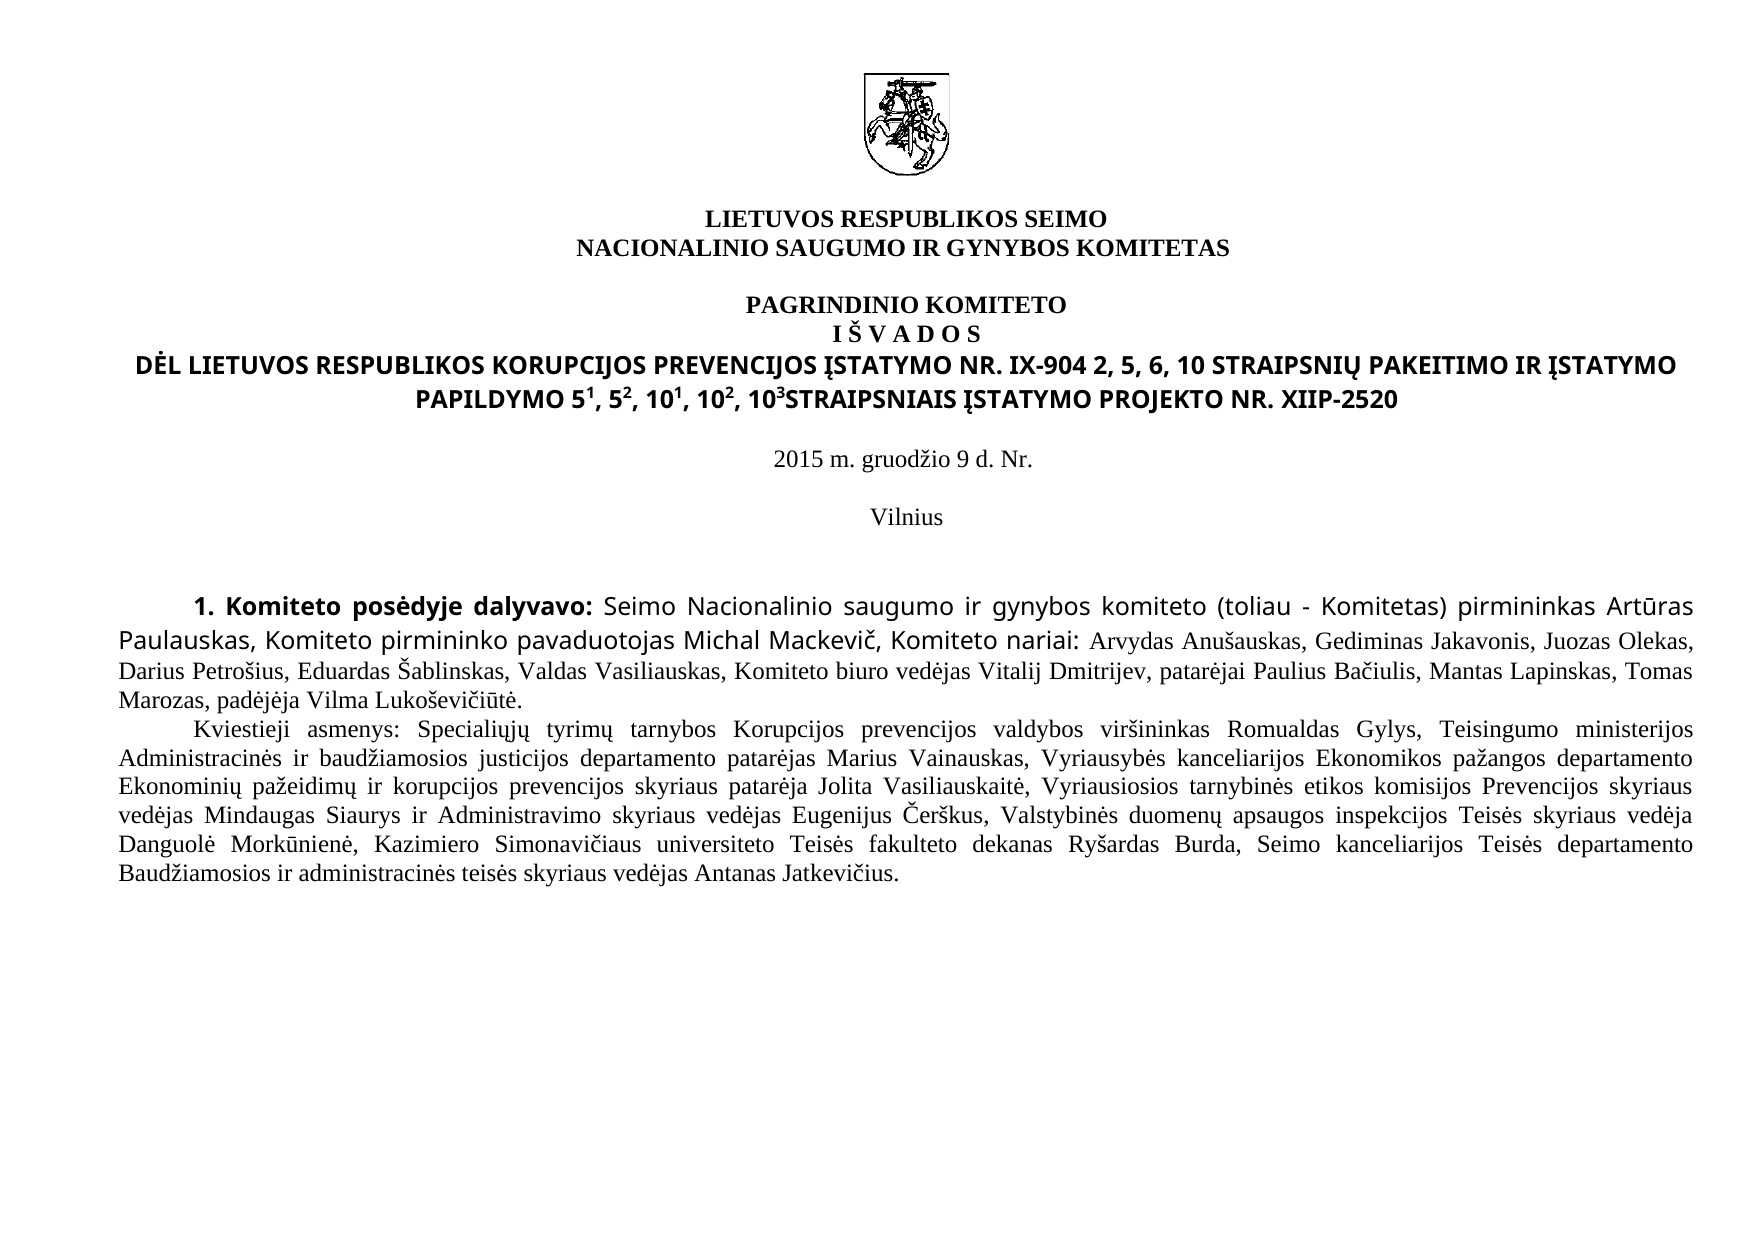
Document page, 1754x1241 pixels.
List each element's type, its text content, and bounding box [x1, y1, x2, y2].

subtitle I Š V A D O S [118, 319, 1694, 348]
text NACIONALINIO SAUGUMO IR GYNYBOS KOMITETAS [118, 233, 1694, 261]
text LIETUVOS RESPUBLIKOS SEIMO [118, 204, 1694, 233]
text 1. Komiteto posėdyje dalyvavo: Seimo Nacionalinio saugumo ir gynybos komiteto (toliau - Komitetas) pirmininkas Artūras Paulauskas, Komiteto pirmininko pavaduotojas Michal Mackevič, Komiteto nariai: Arvydas Anušauskas, Gediminas Jakavonis, Juozas Olekas, Darius Petrošius, Eduardas Šablinskas, Valdas Vasiliauskas, Komiteto biuro vedėjas Vitalij Dmitrijev, patarėjai Paulius Bačiulis, Mantas Lapinskas, Tomas Marozas, padėjėja Vilma Lukoševičiūtė. [118, 588, 1694, 714]
subtitle PAGRINDINIO KOMITETO [118, 290, 1694, 319]
text Vilnius [118, 502, 1694, 531]
text DĖL LIETUVOS RESPUBLIKOS KORUPCIJOS PREVENCIJOS ĮSTATYMO NR. IX-904 2, 5, 6, 10 STRAIPSNIŲ PAKEITIMO IR ĮSTATYMO PAPILDYMO 51, 52, 101, 102, 103STRAIPSNIAIS ĮSTATYMO PROJEKTO NR. XIIP‑2520 [118, 348, 1694, 416]
text Kviestieji asmenys: Specialiųjų tyrimų tarnybos Korupcijos prevencijos valdybos viršininkas Romualdas Gylys, Teisingumo ministerijos Administracinės ir baudžiamosios justicijos departamento patarėjas Marius Vainauskas, Vyriausybės kanceliarijos Ekonomikos pažangos departamento Ekonominių pažeidimų ir korupcijos prevencijos skyriaus patarėja Jolita Vasiliauskaitė, Vyriausiosios tarnybinės etikos komisijos Prevencijos skyriaus vedėjas Mindaugas Siaurys ir Administravimo skyriaus vedėjas Eugenijus Čerškus, Valstybinės duomenų apsaugos inspekcijos Teisės skyriaus vedėja Danguolė Morkūnienė, Kazimiero Simonavičiaus universiteto Teisės fakulteto dekanas Ryšardas Burda, Seimo kanceliarijos Teisės departamento Baudžiamosios ir administracinės teisės skyriaus vedėjas Antanas Jatkevičius. [118, 714, 1694, 886]
text 2015 m. gruodžio 9 d. Nr. [118, 444, 1694, 473]
